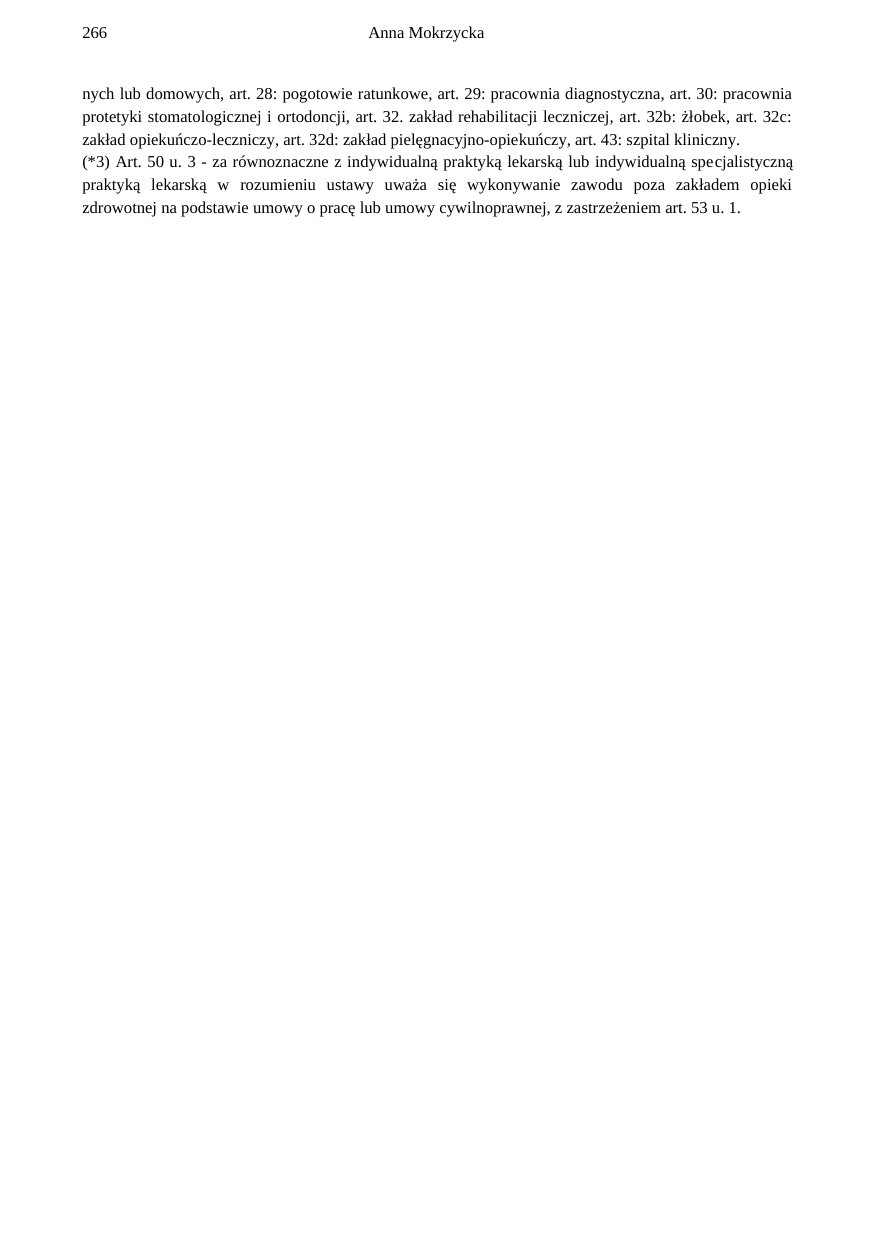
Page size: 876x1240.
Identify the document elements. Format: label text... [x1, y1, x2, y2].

text 266 Anna Mokrzycka [82, 23, 793, 42]
text (*3) Art. 50 u. 3 - za równoznaczne z indywidualną praktyką lekarską lub indywidualną spe­cjalistyczną praktyką lekarską w rozumieniu ustawy uważa się wykonywanie zawodu poza zakładem opieki zdrowotnej na podstawie umowy o pracę lub umowy cywilnoprawnej, z za­strzeżeniem art. 53 u. 1. [82, 152, 793, 217]
text nych lub domowych, art. 28: pogotowie ratunkowe, art. 29: pracownia diagnostyczna, art. 30: pracownia protetyki stomatologicznej i ortodoncji, art. 32. zakład rehabilitacji leczniczej, art. 32b: żłobek, art. 32c: zakład opiekuńczo-leczniczy, art. 32d: zakład pielęgnacyjno-opie­kuńczy, art. 43: szpital kliniczny. [82, 84, 793, 148]
